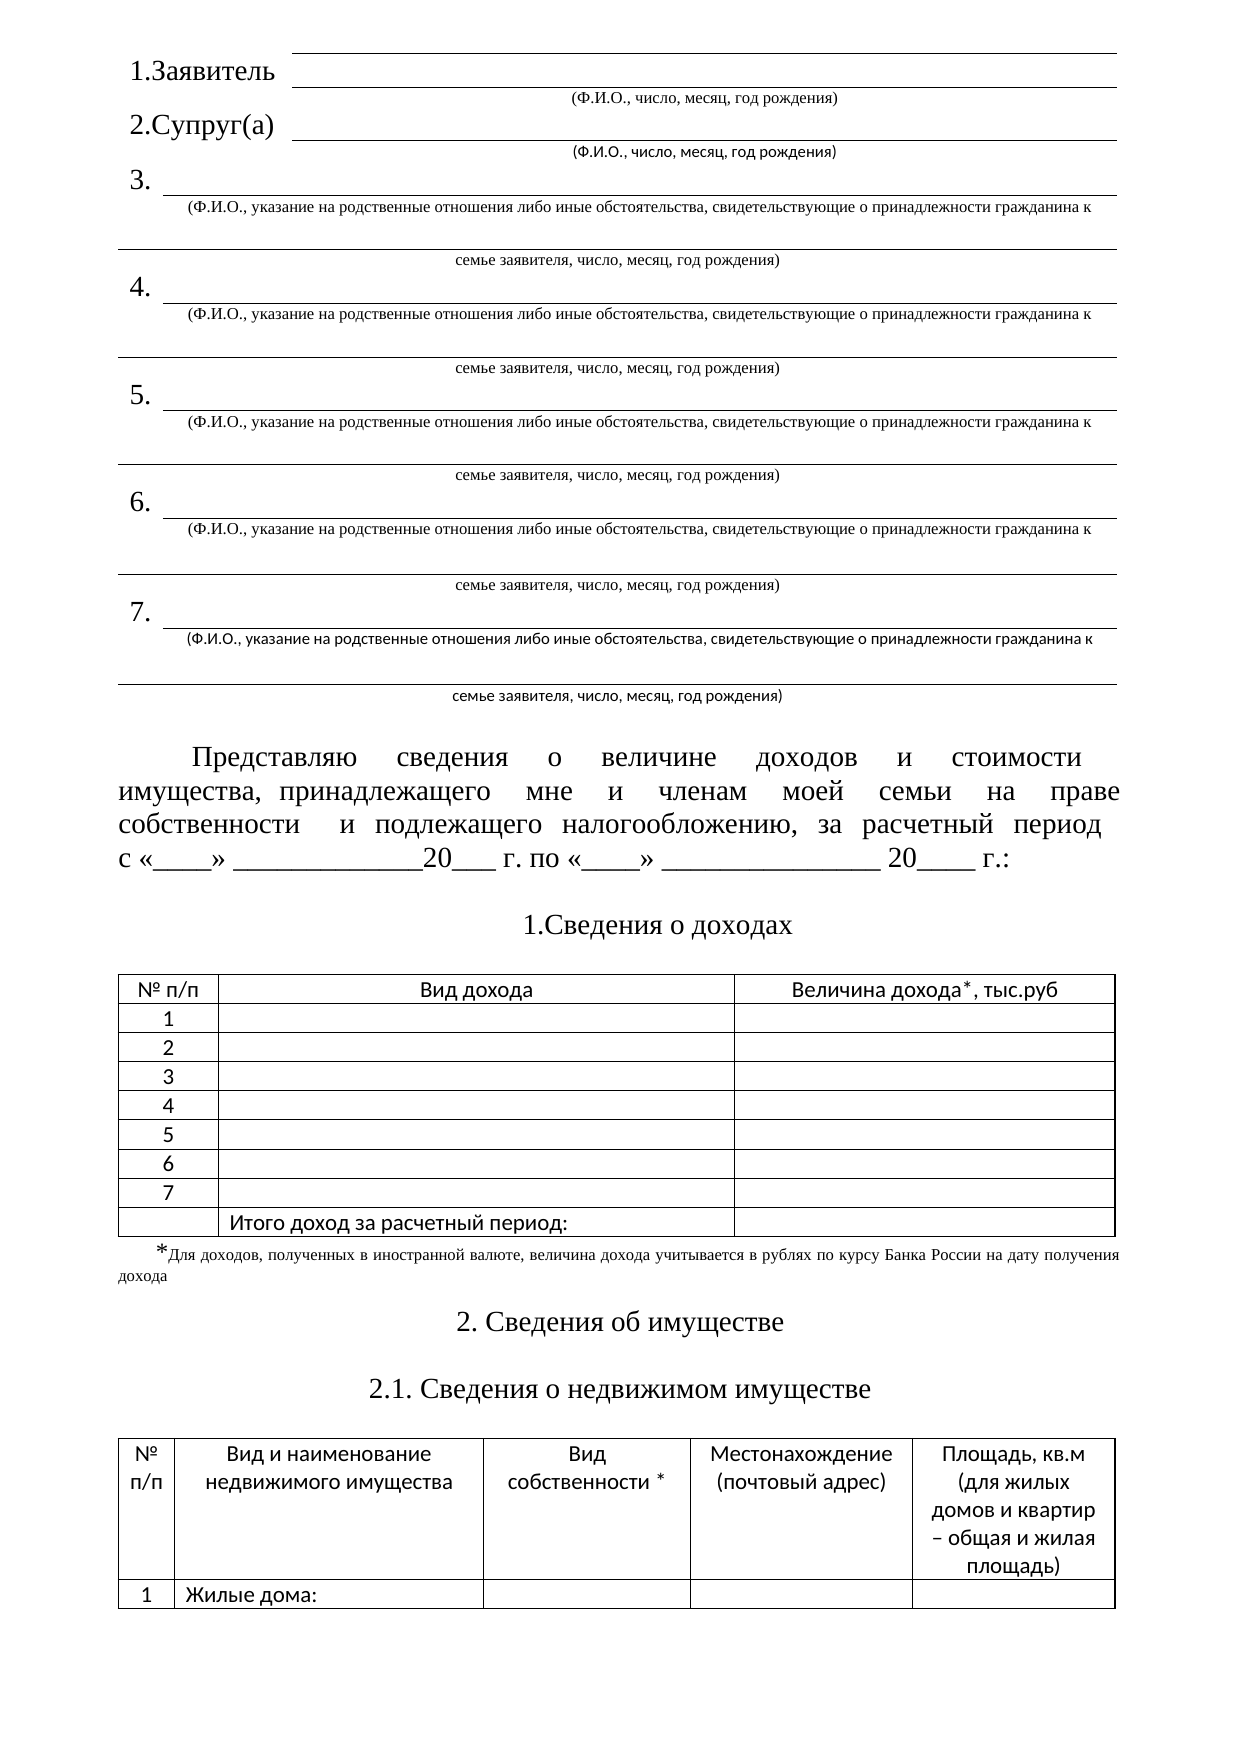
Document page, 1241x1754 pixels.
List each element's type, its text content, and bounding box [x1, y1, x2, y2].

table_cell [292, 54, 783, 87]
text 2. Сведения об имуществе [118, 1304, 1122, 1337]
table_cell [118, 323, 163, 357]
table_header № п/п [119, 1439, 174, 1579]
table_cell [219, 1150, 734, 1177]
table_cell [163, 538, 1117, 574]
table_cell (Ф.И.О., указание на родственные отношения либо иные обстоятельства, свидетельствующие о принадлежности гражданина к [163, 304, 1117, 323]
table_cell (Ф.И.О., указание на родственные отношения либо иные обстоятельства, свидетельствующие о принадлежности гражданина к [163, 196, 1117, 216]
table_cell [783, 54, 1117, 87]
table_cell [163, 269, 783, 303]
table_cell 5. [118, 377, 163, 410]
table_cell [735, 1033, 1114, 1061]
table_cell (Ф.И.О., указание на родственные отношения либо иные обстоятельства, свидетельствующие о принадлежности гражданина к [163, 411, 1117, 431]
table_cell 4 [119, 1091, 218, 1119]
table_cell [783, 107, 1117, 140]
table_cell [783, 484, 1117, 518]
table_cell 3. [118, 162, 163, 195]
table_cell [783, 269, 1117, 303]
table_cell [735, 1120, 1114, 1148]
table_header Местонахождение (почтовый адрес) [691, 1439, 912, 1579]
table_cell [163, 594, 783, 627]
table_cell [163, 162, 783, 195]
table_cell [735, 1150, 1114, 1177]
table_cell [118, 216, 1117, 249]
table_cell [292, 107, 783, 140]
table_cell [163, 323, 783, 357]
table_cell [219, 1120, 734, 1148]
table_header Площадь, кв.м (для жилых домов и квартир – общая и жилая площадь) [913, 1439, 1114, 1579]
table_cell [783, 162, 1117, 195]
table_cell [913, 1580, 1114, 1608]
table_cell [118, 628, 163, 649]
table_cell [118, 538, 163, 574]
table_cell [119, 1208, 218, 1236]
table_cell [219, 1033, 734, 1061]
table_cell 3 [119, 1062, 218, 1090]
table_cell 1 [119, 1580, 174, 1608]
table_header Вид собственности * [484, 1439, 690, 1579]
table_cell [735, 1004, 1114, 1032]
table_cell [484, 1580, 690, 1608]
table_cell 6. [118, 484, 163, 518]
table_cell [118, 649, 163, 684]
table_cell [118, 303, 163, 323]
table_cell Жилые дома: [175, 1580, 483, 1608]
table_cell семье заявителя, число, месяц, год рождения) [118, 685, 1117, 706]
table_cell [783, 377, 1117, 410]
table_cell 6 [119, 1150, 218, 1177]
table_cell Итого доход за расчетный период: [219, 1208, 734, 1236]
table_cell [118, 87, 292, 107]
table_cell [163, 431, 1117, 464]
table_header Вид и наименование недвижимого имущества [175, 1439, 483, 1579]
table_cell (Ф.И.О., число, месяц, год рождения) [292, 141, 1117, 162]
table_cell 5 [119, 1120, 218, 1148]
table_cell [118, 410, 163, 431]
table_cell [735, 1062, 1114, 1090]
table_cell [783, 323, 1117, 357]
table_cell семье заявителя, число, месяц, год рождения) [118, 358, 1117, 377]
table_cell [118, 518, 163, 538]
table_cell (Ф.И.О., указание на родственные отношения либо иные обстоятельства, свидетельствующие о принадлежности гражданина к [163, 519, 1117, 538]
table_header Вид дохода [219, 975, 734, 1003]
table_cell 7 [119, 1179, 218, 1207]
table_cell семье заявителя, число, месяц, год рождения) [118, 575, 1117, 594]
table_cell [735, 1179, 1114, 1207]
table_cell [118, 431, 163, 464]
table_cell [735, 1208, 1114, 1236]
table_cell 7. [118, 594, 163, 627]
table_cell 4. [118, 269, 163, 303]
table_cell [219, 1179, 734, 1207]
table_cell (Ф.И.О., число, месяц, год рождения) [292, 88, 1117, 107]
text 2.1. Сведения о недвижимом имуществе [118, 1371, 1122, 1404]
table_cell [163, 377, 783, 410]
table_cell 2 [119, 1033, 218, 1061]
text Представляю сведения о величине доходов и стоимости имущества, принадлежащего мне и членам моей семьи на праве собственности и подлежащего налогообложению, за расчетный период с «____» _____________20___ г. по «____» _______________ 20____ г.: [118, 739, 1122, 873]
table_cell [691, 1580, 912, 1608]
table_cell [163, 649, 1117, 684]
table_cell [219, 1004, 734, 1032]
table_cell [735, 1091, 1114, 1119]
text *Для доходов, полученных в иностранной валюте, величина дохода учитывается в рублях по курсу Банка России на дату получения дохода [118, 1237, 1122, 1284]
table_cell [783, 594, 1117, 627]
table_cell [219, 1062, 734, 1090]
text 1.Сведения о доходах [193, 907, 1122, 941]
table_cell семье заявителя, число, месяц, год рождения) [118, 250, 1117, 269]
table_cell [118, 140, 292, 162]
table_cell [219, 1091, 734, 1119]
table_cell [163, 484, 783, 518]
table_cell (Ф.И.О., указание на родственные отношения либо иные обстоятельства, свидетельствующие о принадлежности гражданина к [163, 629, 1117, 649]
table_cell 1.Заявитель [118, 53, 292, 87]
table_cell [118, 195, 163, 216]
table_header Величина дохода*, тыс.руб [735, 975, 1114, 1003]
table_cell 2.Супруг(а) [118, 107, 292, 140]
table_cell 1 [119, 1004, 218, 1032]
table_header № п/п [119, 975, 218, 1003]
table_cell семье заявителя, число, месяц, год рождения) [118, 465, 1117, 484]
